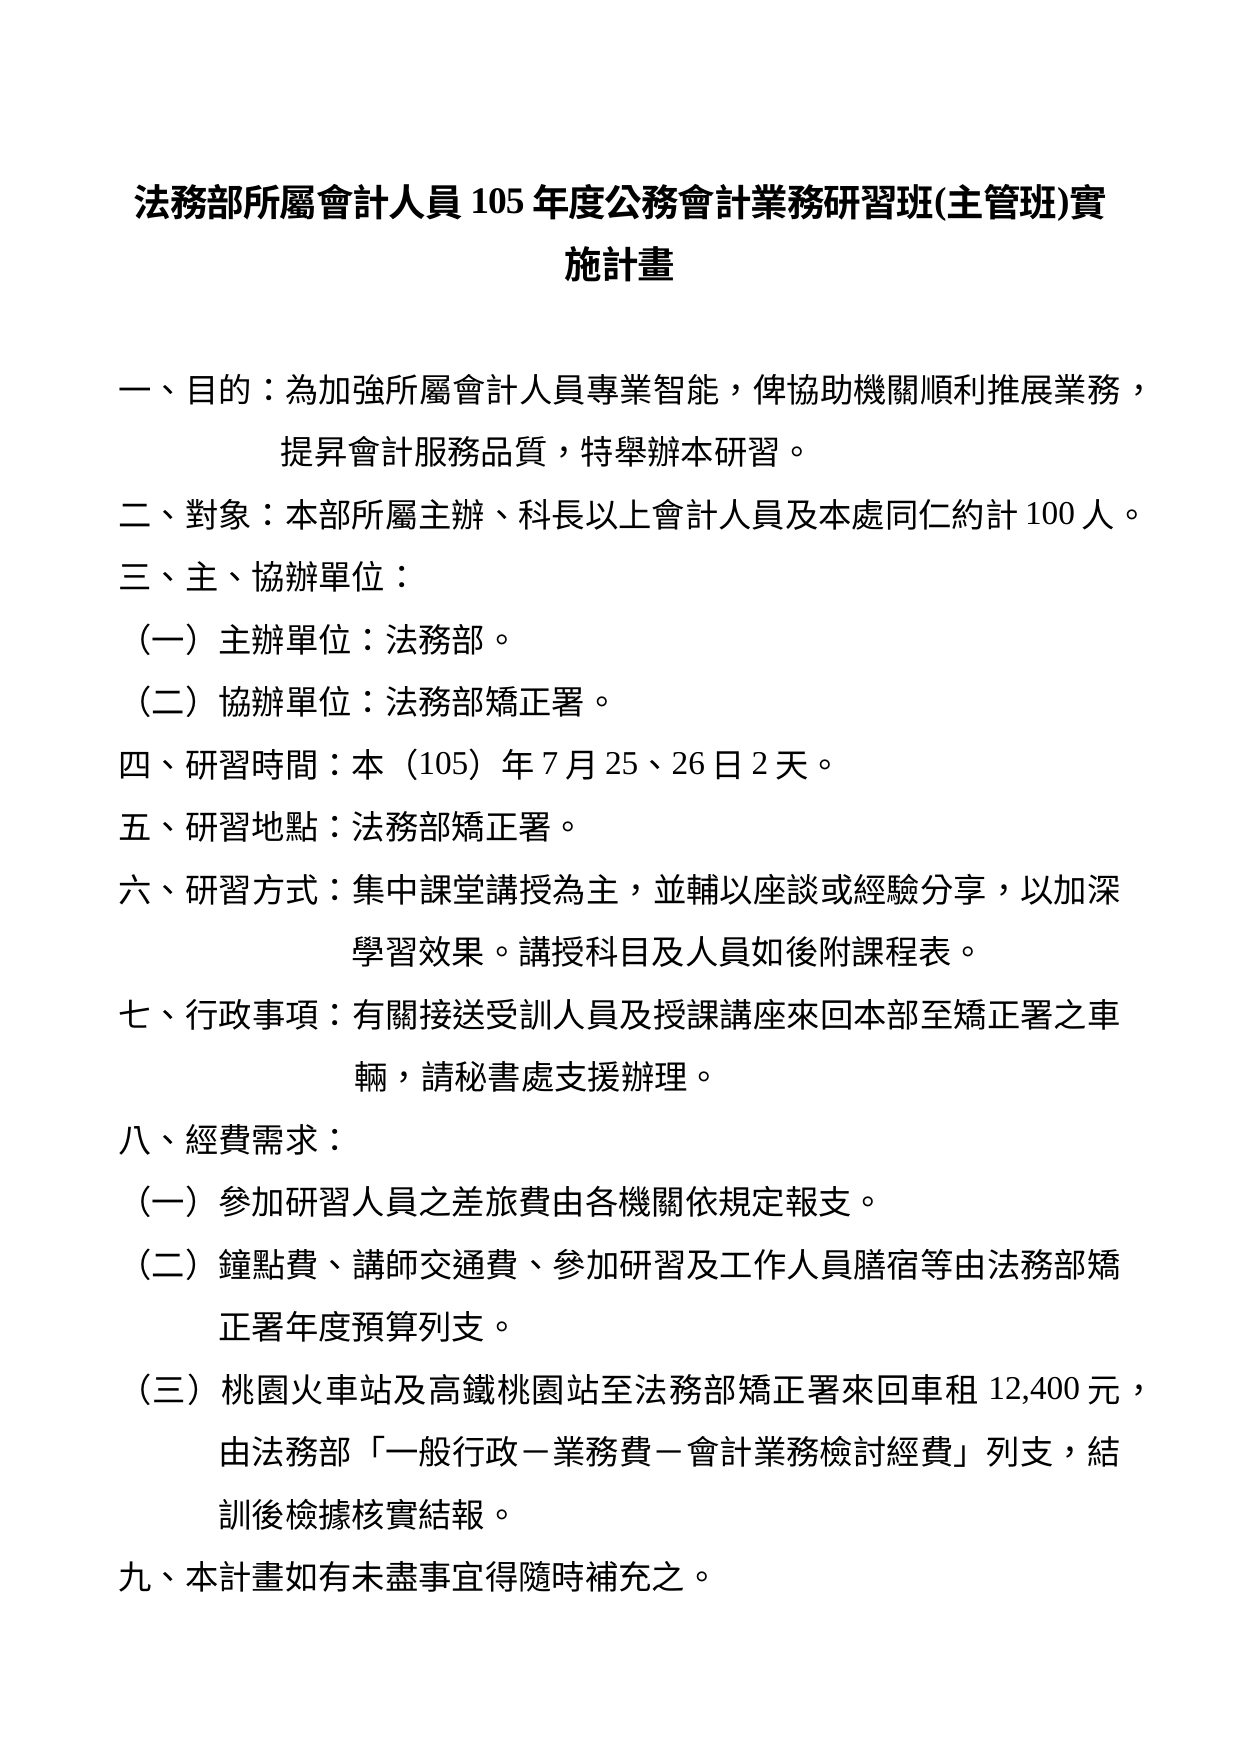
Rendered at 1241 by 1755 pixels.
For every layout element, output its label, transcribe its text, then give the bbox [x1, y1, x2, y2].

text （一）主辦單位：法務部。 [118, 596, 1122, 658]
text （二）協辦單位：法務部矯正署。 [118, 658, 1122, 721]
text 法務部所屬會計人員105年度公務會計業務研習班(主管班)實施計畫 [118, 158, 1122, 283]
text 二、對象：本部所屬主辦、科長以上會計人員及本處同仁約計100人。 [118, 471, 1122, 533]
text 一、目的：為加強所屬會計人員專業智能，俾協助機關順利推展業務，提昇會計服務品質，特舉辦本研習。 [118, 346, 1122, 471]
text 三、主、協辦單位： [118, 533, 1122, 596]
text 八、經費需求： [118, 1096, 1122, 1158]
text 四、研習時間：本（105）年7月25、26日2天。 [118, 721, 1122, 783]
text （三）桃園火車站及高鐵桃園站至法務部矯正署來回車租12,400元，由法務部「一般行政－業務費－會計業務檢討經費」列支，結訓後檢據核實結報。 [118, 1346, 1122, 1533]
text （一）參加研習人員之差旅費由各機關依規定報支。 [118, 1158, 1122, 1221]
text 五、研習地點：法務部矯正署。 [118, 783, 1122, 846]
text 九、本計畫如有未盡事宜得隨時補充之。 [118, 1533, 1122, 1596]
text 六、研習方式：集中課堂講授為主，並輔以座談或經驗分享，以加深學習效果。講授科目及人員如後附課程表。 [118, 846, 1122, 971]
text 七、行政事項：有關接送受訓人員及授課講座來回本部至矯正署之車輛，請秘書處支援辦理。 [118, 971, 1122, 1096]
text （二）鐘點費、講師交通費、參加研習及工作人員膳宿等由法務部矯正署年度預算列支。 [118, 1221, 1122, 1346]
